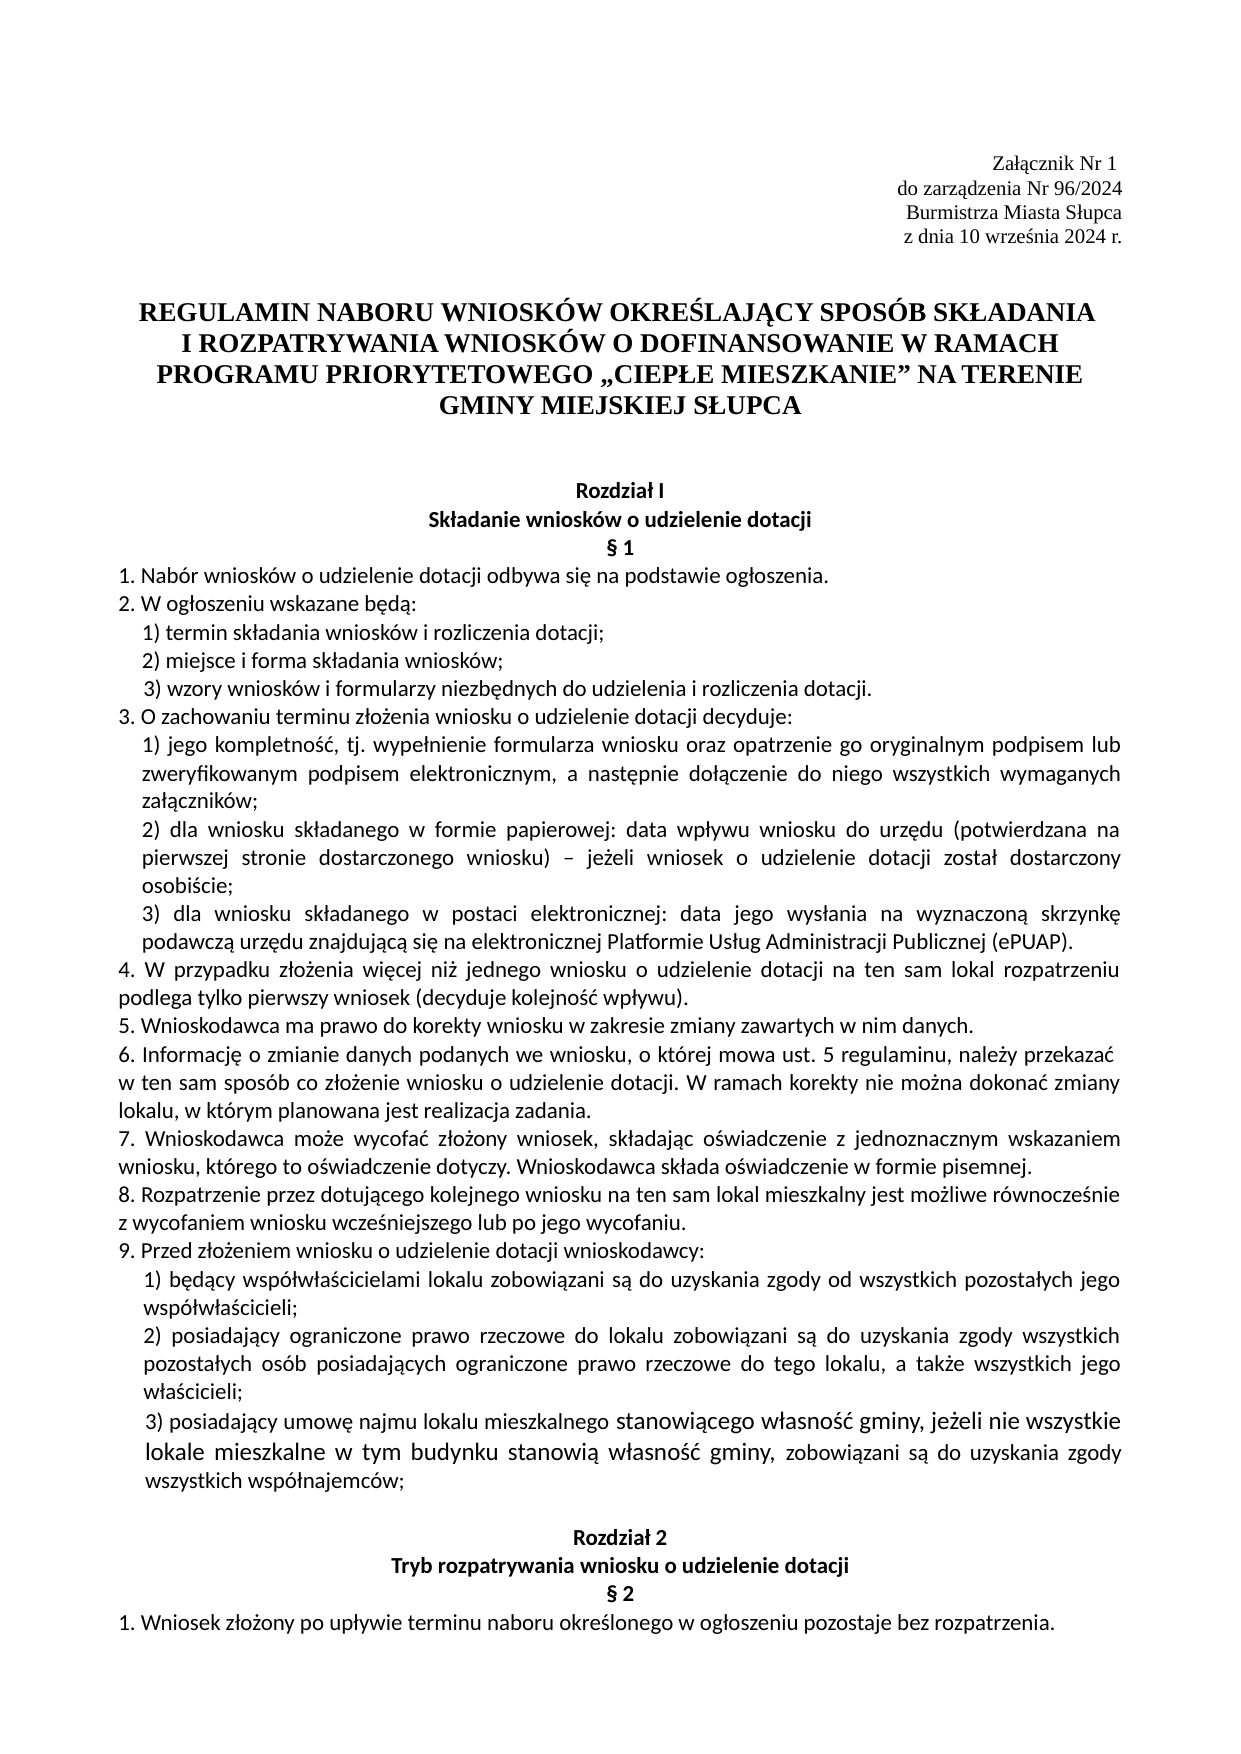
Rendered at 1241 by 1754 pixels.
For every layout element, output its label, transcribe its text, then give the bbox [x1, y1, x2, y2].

text 9. Przed złożeniem wniosku o udzielenie dotacji wnioskodawcy: [118, 1237, 1122, 1265]
text 8. Rozpatrzenie przez dotującego kolejnego wniosku na ten sam lokal mieszkalny jest możliwe równocześnie z wycofaniem wniosku wcześniejszego lub po jego wycofaniu. [118, 1180, 1122, 1236]
text 1) będący współwłaścicielami lokalu zobowiązani są do uzyskania zgody od wszystkich pozostałych jego współwłaścicieli; [143, 1265, 1122, 1321]
text Składanie wniosków o udzielenie dotacji [118, 505, 1122, 533]
text Rozdział 2 [118, 1523, 1122, 1551]
text 3. O zachowaniu terminu złożenia wniosku o udzielenie dotacji decyduje: [118, 702, 1122, 730]
text do zarządzenia Nr 96/2024 [118, 176, 1122, 200]
text 2) miejsce i forma składania wniosków; [142, 646, 1122, 674]
text 1) jego kompletność, tj. wypełnienie formularza wniosku oraz opatrzenie go oryginalnym podpisem lub zweryfikowanym podpisem elektronicznym, a następnie dołączenie do niego wszystkich wymaganych załączników; [142, 731, 1122, 815]
text 2) dla wniosku składanego w formie papierowej: data wpływu wniosku do urzędu (potwierdzana na pierwszej stronie dostarczonego wniosku) – jeżeli wniosek o udzielenie dotacji został dostarczony osobiście; [142, 815, 1122, 899]
text 2. W ogłoszeniu wskazane będą: [118, 589, 1122, 617]
text 4. W przypadku złożenia więcej niż jednego wniosku o udzielenie dotacji na ten sam lokal rozpatrzeniu podlega tylko pierwszy wniosek (decyduje kolejność wpływu). [118, 955, 1122, 1011]
list 2) posiadający ograniczone prawo rzeczowe do lokalu zobowiązani są do uzyskania zgody wszystkich pozostałych osób posiadających ograniczone prawo rzeczowe do tego lokalu, a także wszystkich jego właścicieli; [143, 1321, 1122, 1405]
text 7. Wnioskodawca może wycofać złożony wniosek, składając oświadczenie z jednoznacznym wskazaniem wniosku, którego to oświadczenie dotyczy. Wnioskodawca składa oświadczenie w formie pisemnej. [118, 1124, 1122, 1180]
text 1. Wniosek złożony po upływie terminu naboru określonego w ogłoszeniu pozostaje bez rozpatrzenia. [118, 1608, 1122, 1636]
text § 1 [118, 533, 1122, 561]
text 1. Nabór wniosków o udzielenie dotacji odbywa się na podstawie ogłoszenia. [118, 561, 1122, 589]
text 3) dla wniosku składanego w postaci elektronicznej: data jego wysłania na wyznaczoną skrzynkę podawczą urzędu znajdującą się na elektronicznej Platformie Usług Administracji Publicznej (ePUAP). [142, 899, 1122, 955]
text 5. Wnioskodawca ma prawo do korekty wniosku w zakresie zmiany zawartych w nim danych. [118, 1012, 1122, 1040]
text 6. Informację o zmianie danych podanych we wniosku, o której mowa ust. 5 regulaminu, należy przekazać w ten sam sposób co złożenie wniosku o udzielenie dotacji. W ramach korekty nie można dokonać zmiany lokalu, w którym planowana jest realizacja zadania. [118, 1040, 1122, 1124]
text 3) wzory wniosków i formularzy niezbędnych do udzielenia i rozliczenia dotacji. [143, 674, 1122, 702]
text Burmistrza Miasta Słupca [118, 200, 1122, 224]
text 3) posiadający umowę najmu lokalu mieszkalnego stanowiącego własność gminy, jeżeli nie wszystkie lokale mieszkalne w tym budynku stanowią własność gminy, zobowiązani są do uzyskania zgody wszystkich współnajemców; [145, 1405, 1122, 1494]
text Tryb rozpatrywania wniosku o udzielenie dotacji [118, 1551, 1122, 1579]
text Załącznik Nr 1 [118, 147, 1122, 176]
text Rozdział I [118, 477, 1122, 504]
text § 2 [118, 1579, 1122, 1607]
text z dnia 10 września 2024 r. [118, 224, 1122, 248]
text REGULAMIN NABORU WNIOSKÓW OKREŚLAJĄCY SPOSÓB SKŁADANIA I ROZPATRYWANIA WNIOSKÓW O DOFINANSOWANIE W RAMACH PROGRAMU PRIORYTETOWEGO „CIEPŁE MIESZKANIE” NA TERENIE GMINY MIEJSKIEJ SŁUPCA [118, 296, 1122, 421]
text 1) termin składania wniosków i rozliczenia dotacji; [142, 618, 1122, 646]
